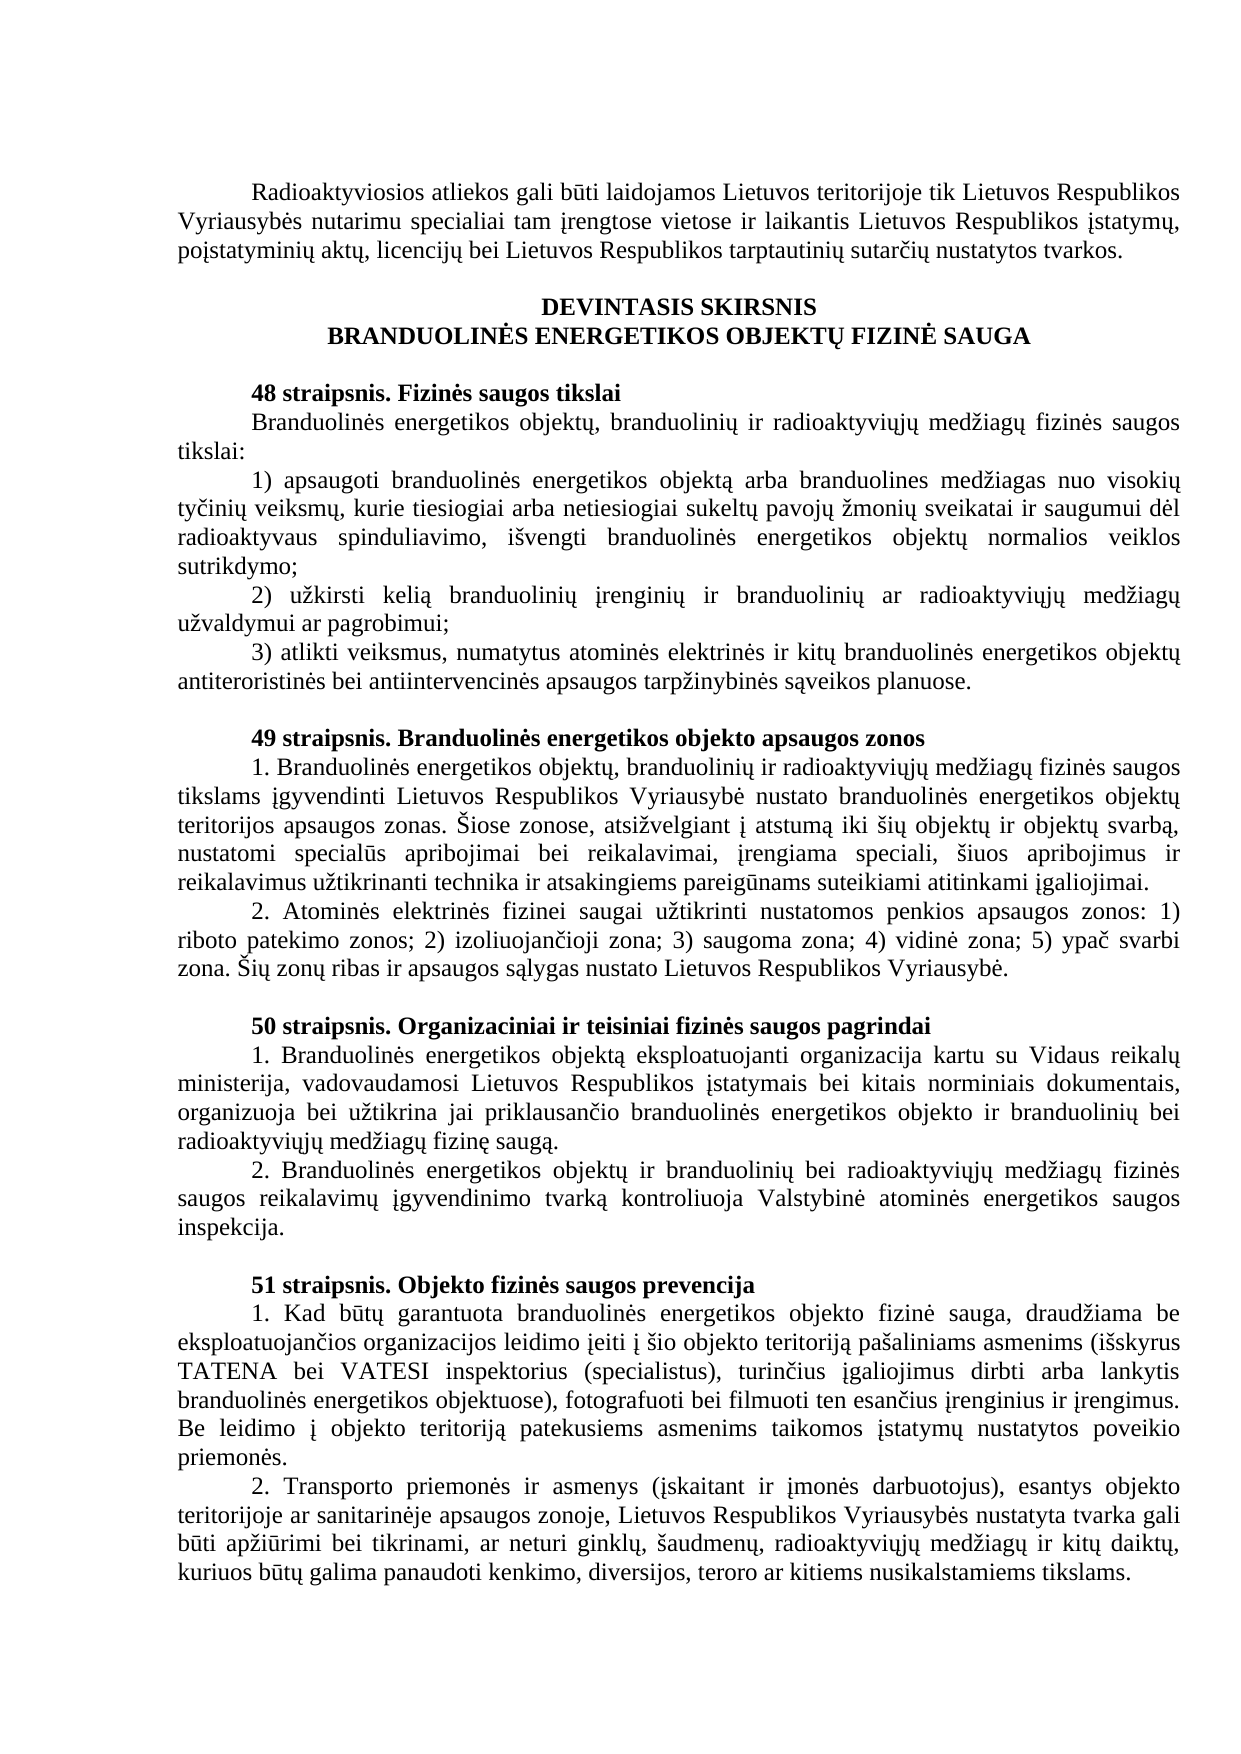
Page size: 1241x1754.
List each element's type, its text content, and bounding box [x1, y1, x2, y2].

text 48 straipsnis. Fizinės saugos tikslai [177, 378, 1181, 407]
text 1. Kad būtų garantuota branduolinės energetikos objekto fizinė sauga, draudžiama be eksploatuojančios organizacijos leidimo įeiti į šio objekto teritoriją pašaliniams asmenims (išskyrus TATENA bei VATESI inspektorius (specialistus), turinčius įgaliojimus dirbti arba lankytis branduolinės energetikos objektuose), fotografuoti bei filmuoti ten esančius įrenginius ir įrengimus. Be leidimo į objekto teritoriją patekusiems asmenims taikomos įstatymų nustatytos poveikio priemonės. [177, 1298, 1181, 1471]
text DEVINTASIS SKIRSNIS [177, 292, 1181, 321]
text 49 straipsnis. Branduolinės energetikos objekto apsaugos zonos [177, 723, 1181, 752]
text 2. Atominės elektrinės fizinei saugai užtikrinti nustatomos penkios apsaugos zonos: 1) riboto patekimo zonos; 2) izoliuojančioji zona; 3) saugoma zona; 4) vidinė zona; 5) ypač svarbi zona. Šių zonų ribas ir apsaugos sąlygas nustato Lietuvos Respublikos Vyriausybė. [177, 896, 1181, 982]
text 2) užkirsti kelią branduolinių įrenginių ir branduolinių ar radioaktyviųjų medžiagų užvaldymui ar pagrobimui; [177, 580, 1181, 637]
text Branduolinės energetikos objektų, branduolinių ir radioaktyviųjų medžiagų fizinės saugos tikslai: [177, 407, 1181, 465]
text 1. Branduolinės energetikos objektų, branduolinių ir radioaktyviųjų medžiagų fizinės saugos tikslams įgyvendinti Lietuvos Respublikos Vyriausybė nustato branduolinės energetikos objektų teritorijos apsaugos zonas. Šiose zonose, atsižvelgiant į atstumą iki šių objektų ir objektų svarbą, nustatomi specialūs apribojimai bei reikalavimai, įrengiama speciali, šiuos apribojimus ir reikalavimus užtikrinanti technika ir atsakingiems pareigūnams suteikiami atitinkami įgaliojimai. [177, 752, 1181, 896]
text Radioaktyviosios atliekos gali būti laidojamos Lietuvos teritorijoje tik Lietuvos Respublikos Vyriausybės nutarimu specialiai tam įrengtose vietose ir laikantis Lietuvos Respublikos įstatymų, poįstatyminių aktų, licencijų bei Lietuvos Respublikos tarptautinių sutarčių nustatytos tvarkos. [177, 177, 1181, 263]
text 2. Branduolinės energetikos objektų ir branduolinių bei radioaktyviųjų medžiagų fizinės saugos reikalavimų įgyvendinimo tvarką kontroliuoja Valstybinė atominės energetikos saugos inspekcija. [177, 1155, 1181, 1241]
text BRANDUOLINĖS ENERGETIKOS OBJEKTŲ FIZINĖ SAUGA [177, 321, 1181, 350]
text 2. Transporto priemonės ir asmenys (įskaitant ir įmonės darbuotojus), esantys objekto teritorijoje ar sanitarinėje apsaugos zonoje, Lietuvos Respublikos Vyriausybės nustatyta tvarka gali būti apžiūrimi bei tikrinami, ar neturi ginklų, šaudmenų, radioaktyviųjų medžiagų ir kitų daiktų, kuriuos būtų galima panaudoti kenkimo, diversijos, teroro ar kitiems nusikalstamiems tikslams. [177, 1471, 1181, 1586]
text 51 straipsnis. Objekto fizinės saugos prevencija [177, 1270, 1181, 1298]
text 1) apsaugoti branduolinės energetikos objektą arba branduolines medžiagas nuo visokių tyčinių veiksmų, kurie tiesiogiai arba netiesiogiai sukeltų pavojų žmonių sveikatai ir saugumui dėl radioaktyvaus spinduliavimo, išvengti branduolinės energetikos objektų normalios veiklos sutrikdymo; [177, 465, 1181, 580]
text 1. Branduolinės energetikos objektą eksploatuojanti organizacija kartu su Vidaus reikalų ministerija, vadovaudamosi Lietuvos Respublikos įstatymais bei kitais norminiais dokumentais, organizuoja bei užtikrina jai priklausančio branduolinės energetikos objekto ir branduolinių bei radioaktyviųjų medžiagų fizinę saugą. [177, 1040, 1181, 1155]
text 3) atlikti veiksmus, numatytus atominės elektrinės ir kitų branduolinės energetikos objektų antiteroristinės bei antiintervencinės apsaugos tarpžinybinės sąveikos planuose. [177, 637, 1181, 695]
text 50 straipsnis. Organizaciniai ir teisiniai fizinės saugos pagrindai [177, 1011, 1181, 1040]
